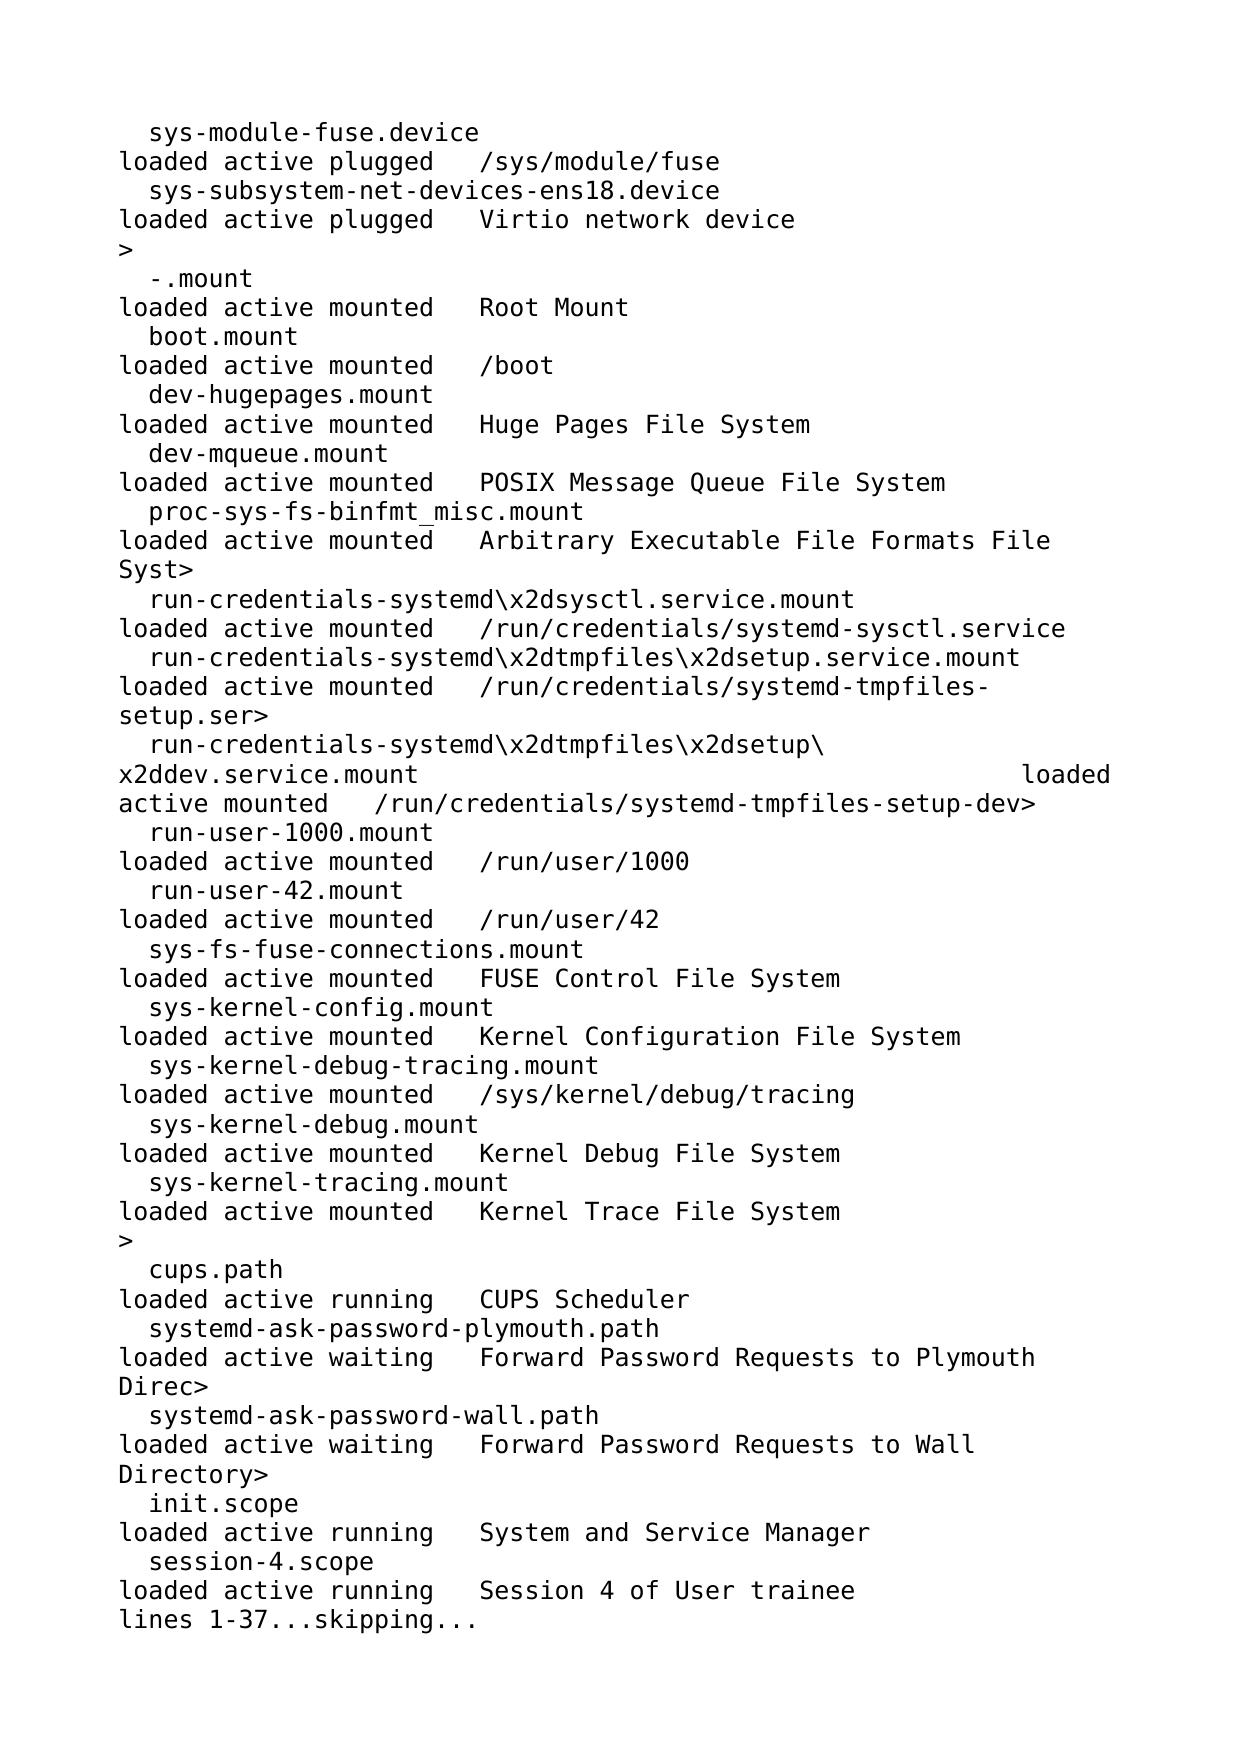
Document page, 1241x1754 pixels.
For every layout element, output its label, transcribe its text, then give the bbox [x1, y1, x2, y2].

text sys-module-fuse.device loaded active plugged /sys/module/fuse sys-subsystem-net-devices-ens18.device loaded active plugged Virtio network device > -.mount loaded active mounted Root Mount boot.mount loaded active mounted /boot dev-hugepages.mount loaded active mounted Huge Pages File System dev-mqueue.mount loaded active mounted POSIX Message Queue File System proc-sys-fs-binfmt_misc.mount loaded active mounted Arbitrary Executable File Formats File Syst> run-credentials-systemd\x2dsysctl.service.mount loaded active mounted /run/credentials/systemd-sysctl.service run-credentials-systemd\x2dtmpfiles\x2dsetup.service.mount loaded active mounted /run/credentials/systemd-tmpfiles-setup.ser> run-credentials-systemd\x2dtmpfiles\x2dsetup\x2ddev.service.mount loaded active mounted /run/credentials/systemd-tmpfiles-setup-dev> run-user-1000.mount loaded active mounted /run/user/1000 run-user-42.mount loaded active mounted /run/user/42 sys-fs-fuse-connections.mount loaded active mounted FUSE Control File System sys-kernel-config.mount loaded active mounted Kernel Configuration File System sys-kernel-debug-tracing.mount loaded active mounted /sys/kernel/debug/tracing sys-kernel-debug.mount loaded active mounted Kernel Debug File System sys-kernel-tracing.mount loaded active mounted Kernel Trace File System > cups.path loaded active running CUPS Scheduler systemd-ask-password-plymouth.path loaded active waiting Forward Password Requests to Plymouth Direc> systemd-ask-password-wall.path loaded active waiting Forward Password Requests to Wall Directory> init.scope loaded active running System and Service Manager session-4.scope loaded active running Session 4 of User trainee lines 1-37...skipping... [118, 118, 1122, 1635]
